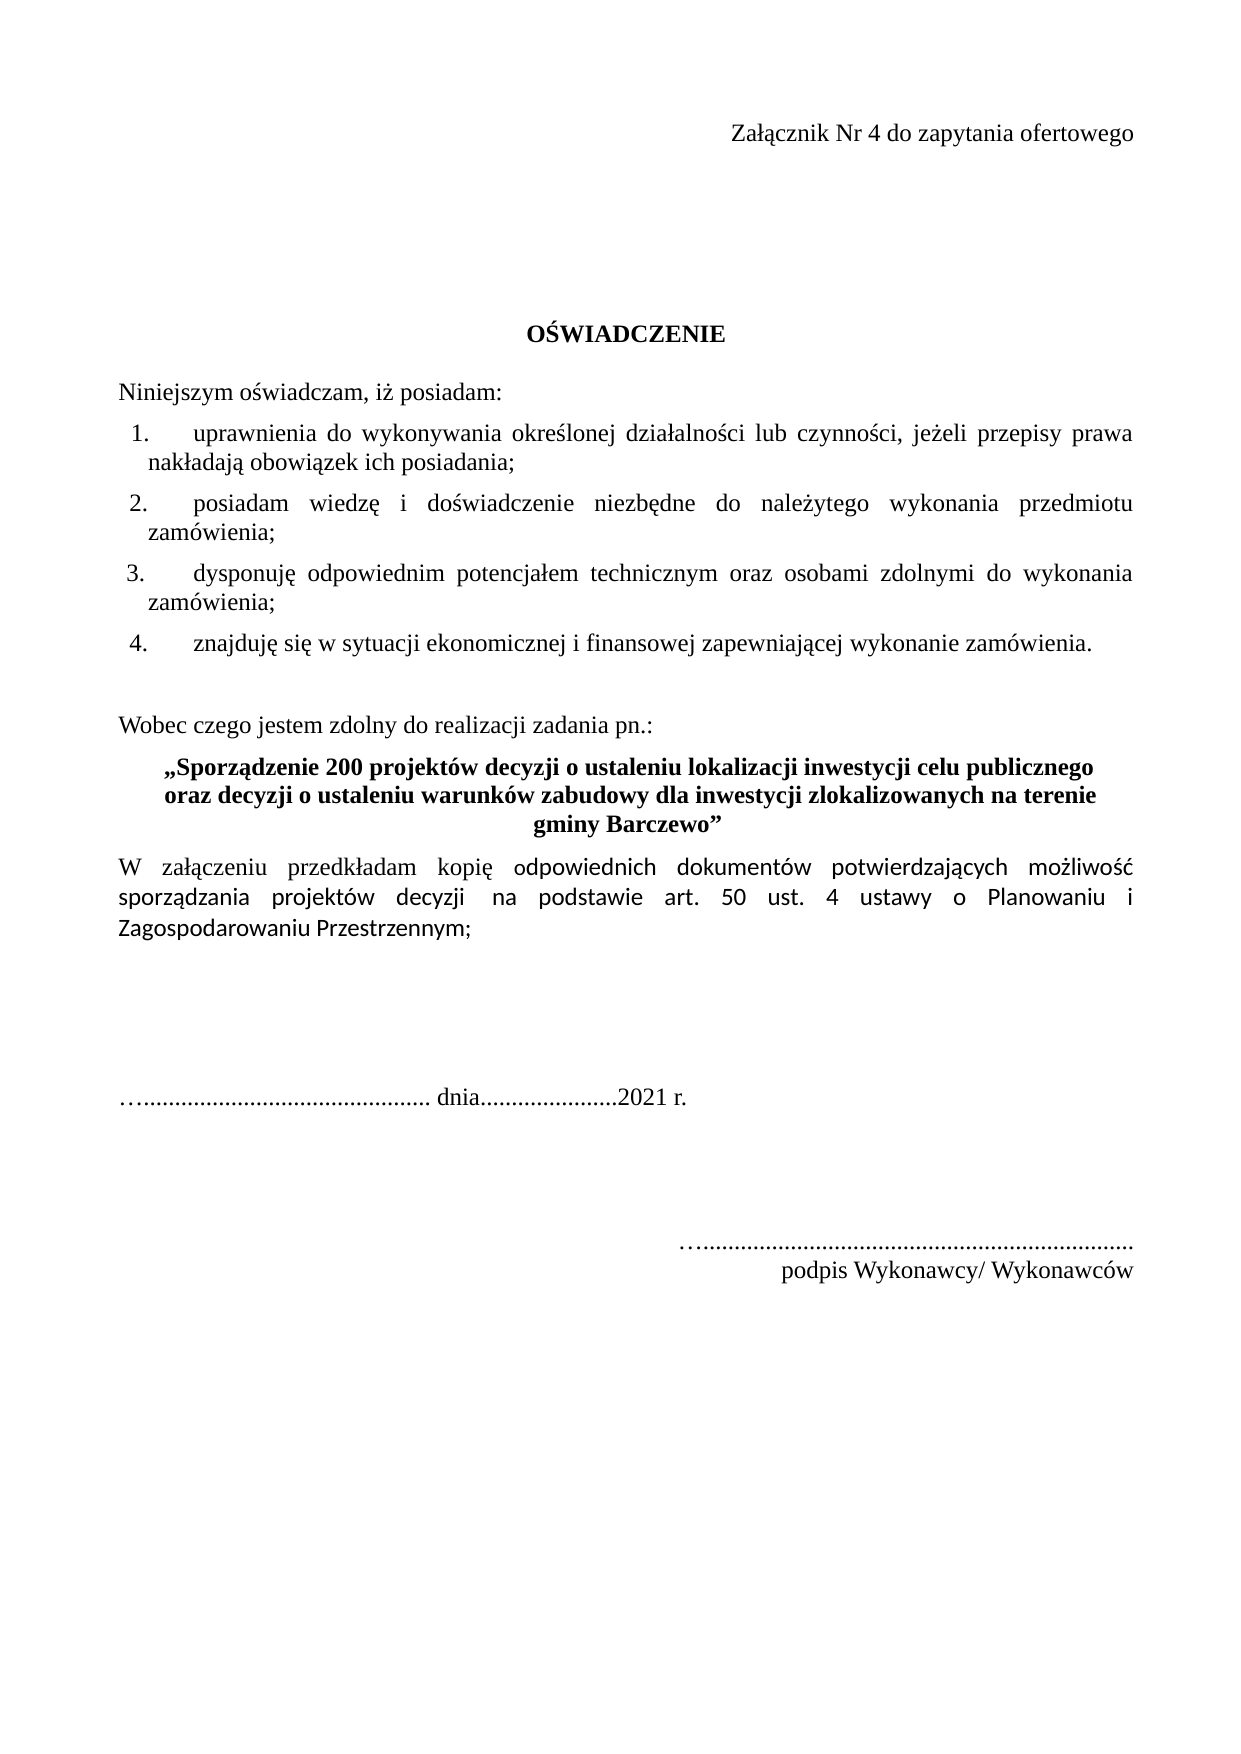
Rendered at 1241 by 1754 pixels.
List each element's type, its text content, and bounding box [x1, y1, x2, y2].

text Załącznik Nr 4 do zapytania ofertowego [118, 118, 1134, 147]
text Niniejszym oświadczam, iż posiadam: [118, 377, 1134, 406]
text ….............................................. dnia......................2021 r. [118, 1082, 1134, 1111]
list posiadam wiedzę i doświadczenie niezbędne do należytego wykonania przedmiotu zamówienia; [129, 488, 1134, 546]
text „Sporządzenie 200 projektów decyzji o ustaleniu lokalizacji inwestycji celu publicznego oraz decyzji o ustaleniu warunków zabudowy dla inwestycji zlokalizowanych na terenie gminy Barczewo” [152, 752, 1106, 838]
text …..................................................................... [118, 1226, 1134, 1255]
list uprawnienia do wykonywania określonej działalności lub czynności, jeżeli przepisy prawa nakładają obowiązek ich posiadania; [131, 418, 1134, 476]
text podpis Wykonawcy/ Wykonawców [118, 1255, 1134, 1283]
list dysponuję odpowiednim potencjałem technicznym oraz osobami zdolnymi do wykonania zamówienia; [126, 558, 1134, 616]
text W załączeniu przedkładam kopię odpowiednich dokumentów potwierdzających możliwość sporządzania projektów decyzji na podstawie art. 50 ust. 4 ustawy o Planowaniu i Zagospodarowaniu Przestrzennym; [118, 851, 1134, 942]
text Wobec czego jestem zdolny do realizacji zadania pn.: [118, 711, 1134, 739]
text OŚWIADCZENIE [118, 319, 1134, 348]
list znajduję się w sytuacji ekonomicznej i finansowej zapewniającej wykonanie zamówienia. [129, 628, 1134, 657]
